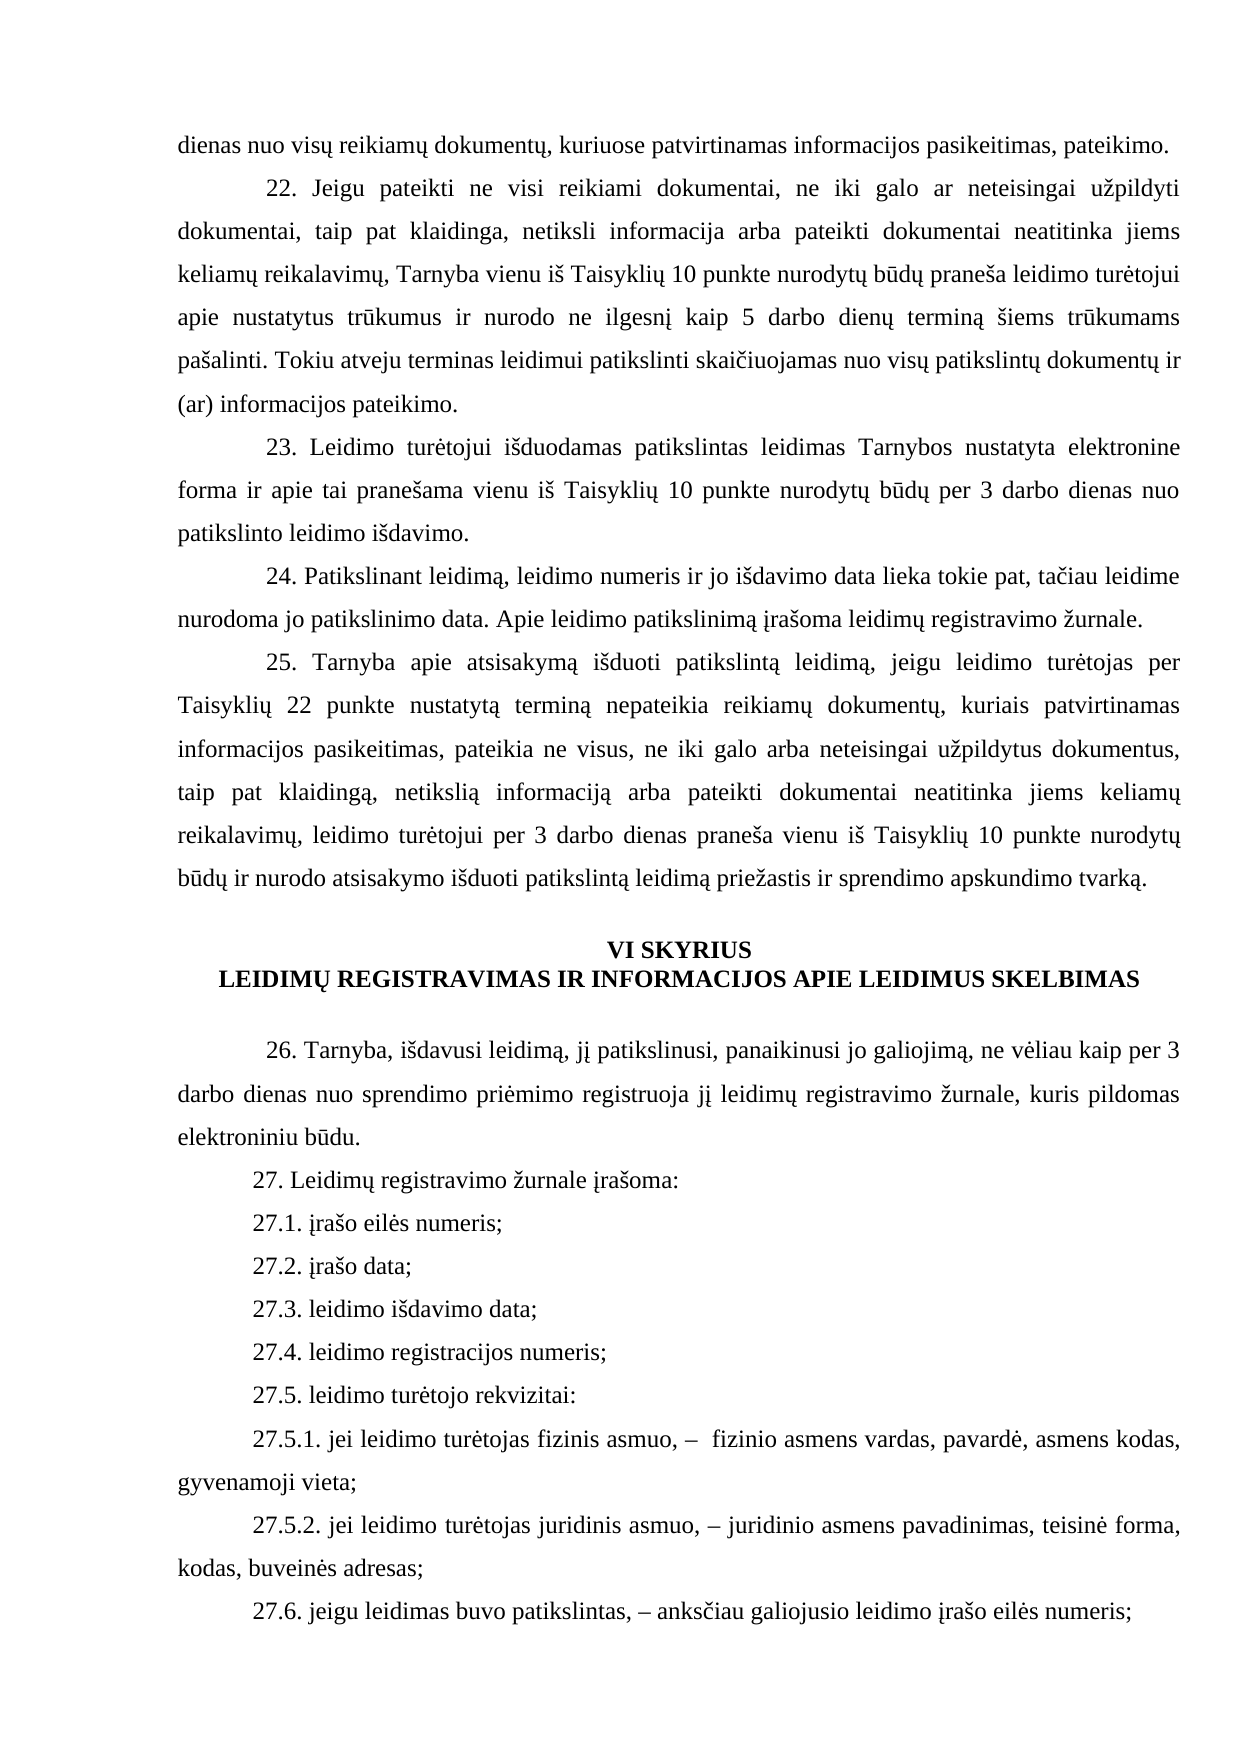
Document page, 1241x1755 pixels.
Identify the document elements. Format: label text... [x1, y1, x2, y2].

text 22. Jeigu pateikti ne visi reikiami dokumentai, ne iki galo ar neteisingai užpildyti dokumentai, taip pat klaidinga, netiksli informacija arba pateikti dokumentai neatitinka jiems keliamų reikalavimų, Tarnyba vienu iš Taisyklių 10 punkte nurodytų būdų praneša leidimo turėtojui apie nustatytus trūkumus ir nurodo ne ilgesnį kaip 5 darbo dienų terminą šiems trūkumams pašalinti. Tokiu atveju terminas leidimui patikslinti skaičiuojamas nuo visų patikslintų dokumentų ir (ar) informacijos pateikimo. [177, 173, 1181, 417]
text 27.1. įrašo eilės numeris; [177, 1208, 1181, 1237]
text 24. Patikslinant leidimą, leidimo numeris ir jo išdavimo data lieka tokie pat, tačiau leidime nurodoma jo patikslinimo data. Apie leidimo patikslinimą įrašoma leidimų registravimo žurnale. [177, 561, 1181, 633]
text 25. Tarnyba apie atsisakymą išduoti patikslintą leidimą, jeigu leidimo turėtojas per Taisyklių 22 punkte nustatytą terminą nepateikia reikiamų dokumentų, kuriais patvirtinamas informacijos pasikeitimas, pateikia ne visus, ne iki galo arba neteisingai užpildytus dokumentus, taip pat klaidingą, netikslią informaciją arba pateikti dokumentai neatitinka jiems keliamų reikalavimų, leidimo turėtojui per 3 darbo dienas praneša vienu iš Taisyklių 10 punkte nurodytų būdų ir nurodo atsisakymo išduoti patikslintą leidimą priežastis ir sprendimo apskundimo tvarką. [177, 647, 1181, 892]
text 26. Tarnyba, išdavusi leidimą, jį patikslinusi, panaikinusi jo galiojimą, ne vėliau kaip per 3 darbo dienas nuo sprendimo priėmimo registruoja jį leidimų registravimo žurnale, kuris pildomas elektroniniu būdu. [177, 1036, 1181, 1151]
text 27.2. įrašo data; [177, 1251, 1181, 1280]
text 23. Leidimo turėtojui išduodamas patikslintas leidimas Tarnybos nustatyta elektronine forma ir apie tai pranešama vienu iš Taisyklių 10 punkte nurodytų būdų per 3 darbo dienas nuo patikslinto leidimo išdavimo. [177, 432, 1181, 547]
text 27.5.2. jei leidimo turėtojas juridinis asmuo, – juridinio asmens pavadinimas, teisinė forma, kodas, buveinės adresas; [177, 1510, 1181, 1582]
text 27.6. jeigu leidimas buvo patikslintas, – anksčiau galiojusio leidimo įrašo eilės numeris; [177, 1596, 1181, 1625]
text 27.4. leidimo registracijos numeris; [177, 1337, 1181, 1366]
text 27.5.1. jei leidimo turėtojas fizinis asmuo, – fizinio asmens vardas, pavardė, asmens kodas, gyvenamoji vieta; [177, 1424, 1181, 1496]
text 27. Leidimų registravimo žurnale įrašoma: [177, 1165, 1181, 1194]
text dienas nuo visų reikiamų dokumentų, kuriuose patvirtinamas informacijos pasikeitimas, pateikimo. [177, 130, 1181, 159]
text 27.5. leidimo turėtojo rekvizitai: [177, 1381, 1181, 1409]
text 27.3. leidimo išdavimo data; [177, 1294, 1181, 1323]
text LEIDIMŲ REGISTRAVIMAS IR INFORMACIJOS APIE LEIDIMUS SKELBIMAS [177, 964, 1181, 992]
text VI SKYRIUS [177, 935, 1181, 964]
